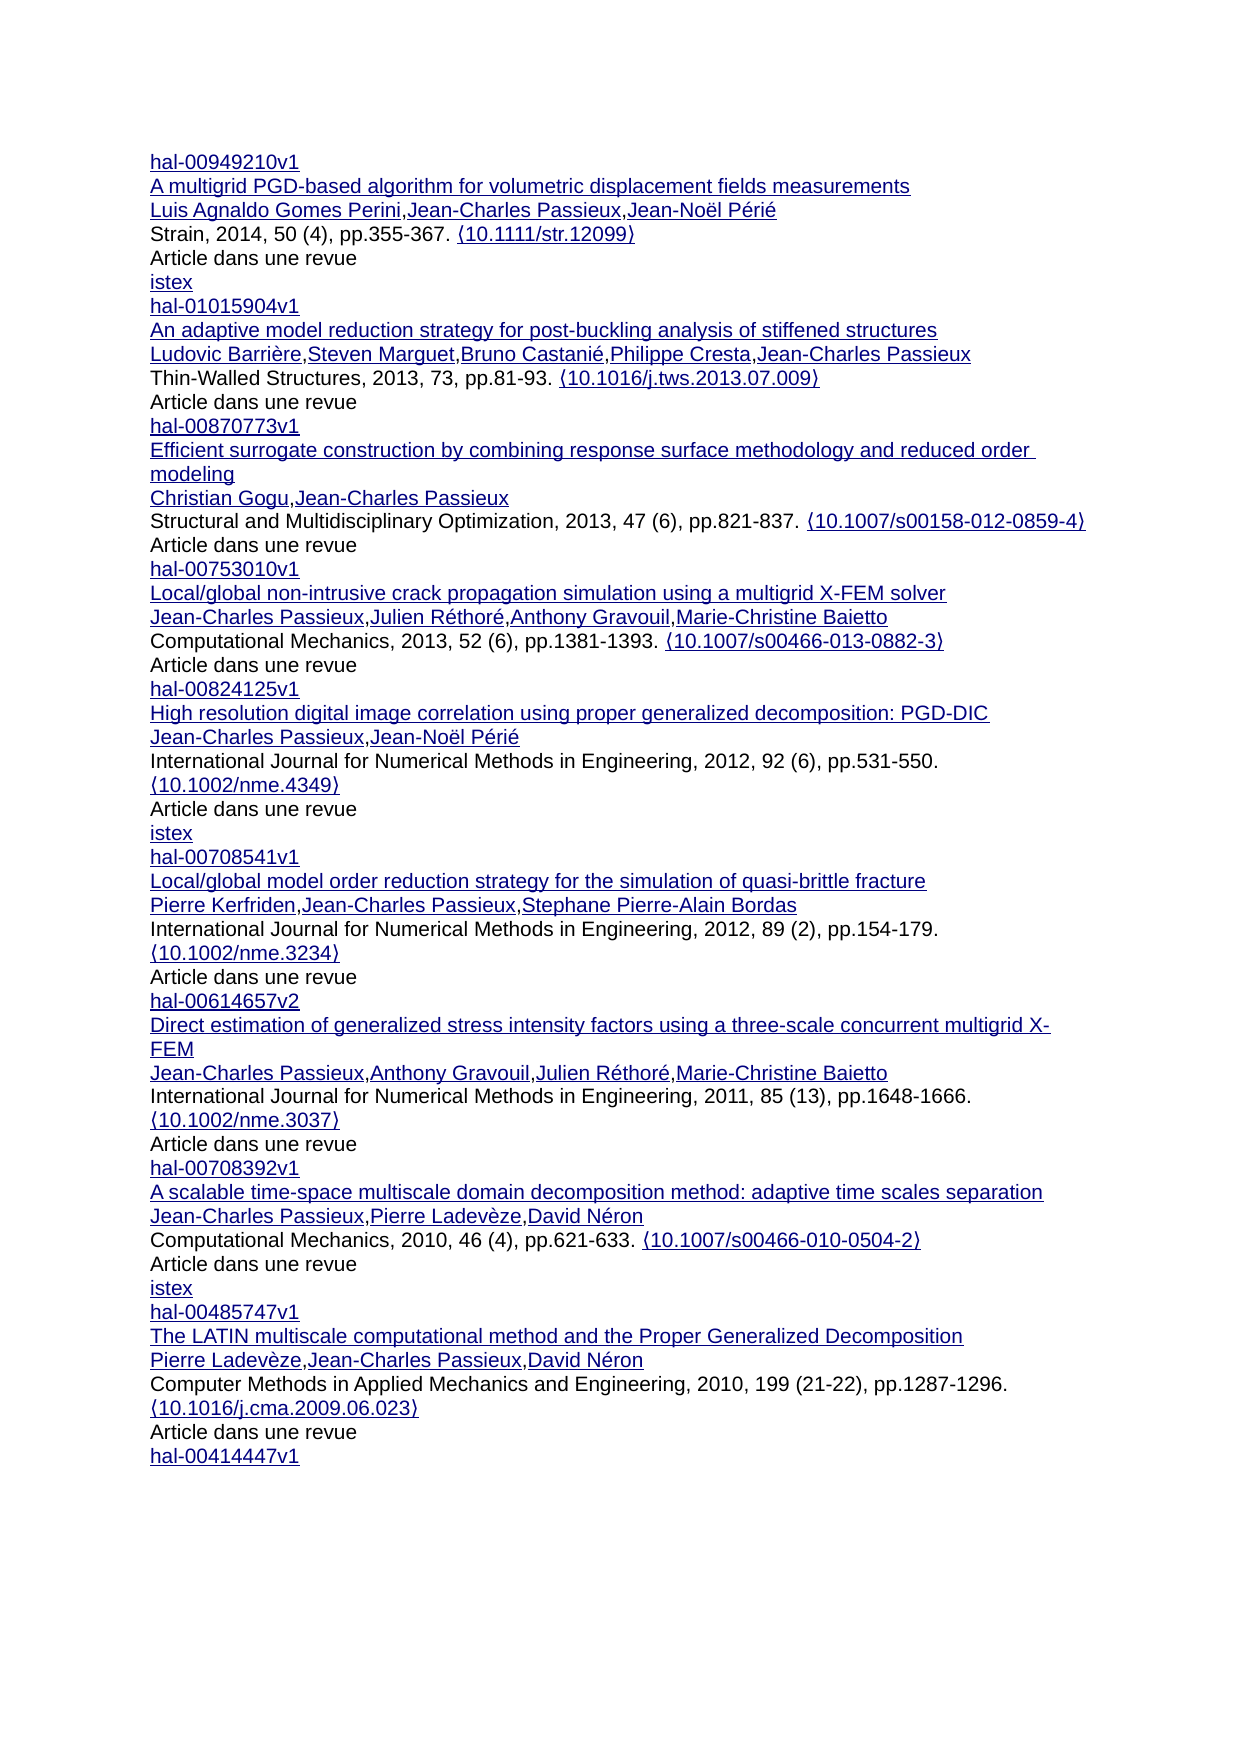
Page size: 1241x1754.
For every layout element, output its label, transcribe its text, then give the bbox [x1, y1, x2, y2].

table_cell Efficient surrogate construction by combining response surface methodology and reduced order modeling Christian Gogu,Jean-Charles Passieux Structural and Multidisciplinary Optimization, 2013, 47 (6), pp.821-837. ⟨10.1007/s00158-012-0859-4⟩ Article dans une revue hal-00753010v1 [150, 438, 1090, 581]
table_cell An adaptive model reduction strategy for post-buckling analysis of stiffened structures Ludovic Barrière,Steven Marguet,Bruno Castanié,Philippe Cresta,Jean-Charles Passieux Thin-Walled Structures, 2013, 73, pp.81-93. ⟨10.1016/j.tws.2013.07.009⟩ Article dans une revue hal-00870773v1 [150, 318, 1090, 437]
table_cell Direct estimation of generalized stress intensity factors using a three-scale concurrent multigrid X-FEM Jean-Charles Passieux,Anthony Gravouil,Julien Réthoré,Marie-Christine Baietto International Journal for Numerical Methods in Engineering, 2011, 85 (13), pp.1648-1666. ⟨10.1002/nme.3037⟩ Article dans une revue hal-00708392v1 [150, 1013, 1090, 1180]
table_cell A scalable time-space multiscale domain decomposition method: adaptive time scales separation Jean-Charles Passieux,Pierre Ladevèze,David Néron Computational Mechanics, 2010, 46 (4), pp.621-633. ⟨10.1007/s00466-010-0504-2⟩ Article dans une revue istex hal-00485747v1 [150, 1180, 1090, 1324]
table_cell hal-00949210v1 [150, 150, 1090, 174]
table_cell Local/global non-intrusive crack propagation simulation using a multigrid X-FEM solver Jean-Charles Passieux,Julien Réthoré,Anthony Gravouil,Marie-Christine Baietto Computational Mechanics, 2013, 52 (6), pp.1381-1393. ⟨10.1007/s00466-013-0882-3⟩ Article dans une revue hal-00824125v1 [150, 581, 1090, 701]
table_cell A multigrid PGD-based algorithm for volumetric displacement fields measurements Luis Agnaldo Gomes Perini,Jean-Charles Passieux,Jean-Noël Périé Strain, 2014, 50 (4), pp.355-367. ⟨10.1111/str.12099⟩ Article dans une revue istex hal-01015904v1 [150, 174, 1090, 318]
table_cell High resolution digital image correlation using proper generalized decomposition: PGD-DIC Jean-Charles Passieux,Jean-Noël Périé International Journal for Numerical Methods in Engineering, 2012, 92 (6), pp.531-550. ⟨10.1002/nme.4349⟩ Article dans une revue istex hal-00708541v1 [150, 701, 1090, 869]
table_cell Local/global model order reduction strategy for the simulation of quasi-brittle fracture Pierre Kerfriden,Jean-Charles Passieux,Stephane Pierre-Alain Bordas International Journal for Numerical Methods in Engineering, 2012, 89 (2), pp.154-179. ⟨10.1002/nme.3234⟩ Article dans une revue hal-00614657v2 [150, 869, 1090, 1012]
table_cell The LATIN multiscale computational method and the Proper Generalized Decomposition Pierre Ladevèze,Jean-Charles Passieux,David Néron Computer Methods in Applied Mechanics and Engineering, 2010, 199 (21-22), pp.1287-1296. ⟨10.1016/j.cma.2009.06.023⟩ Article dans une revue hal-00414447v1 [150, 1324, 1090, 1468]
